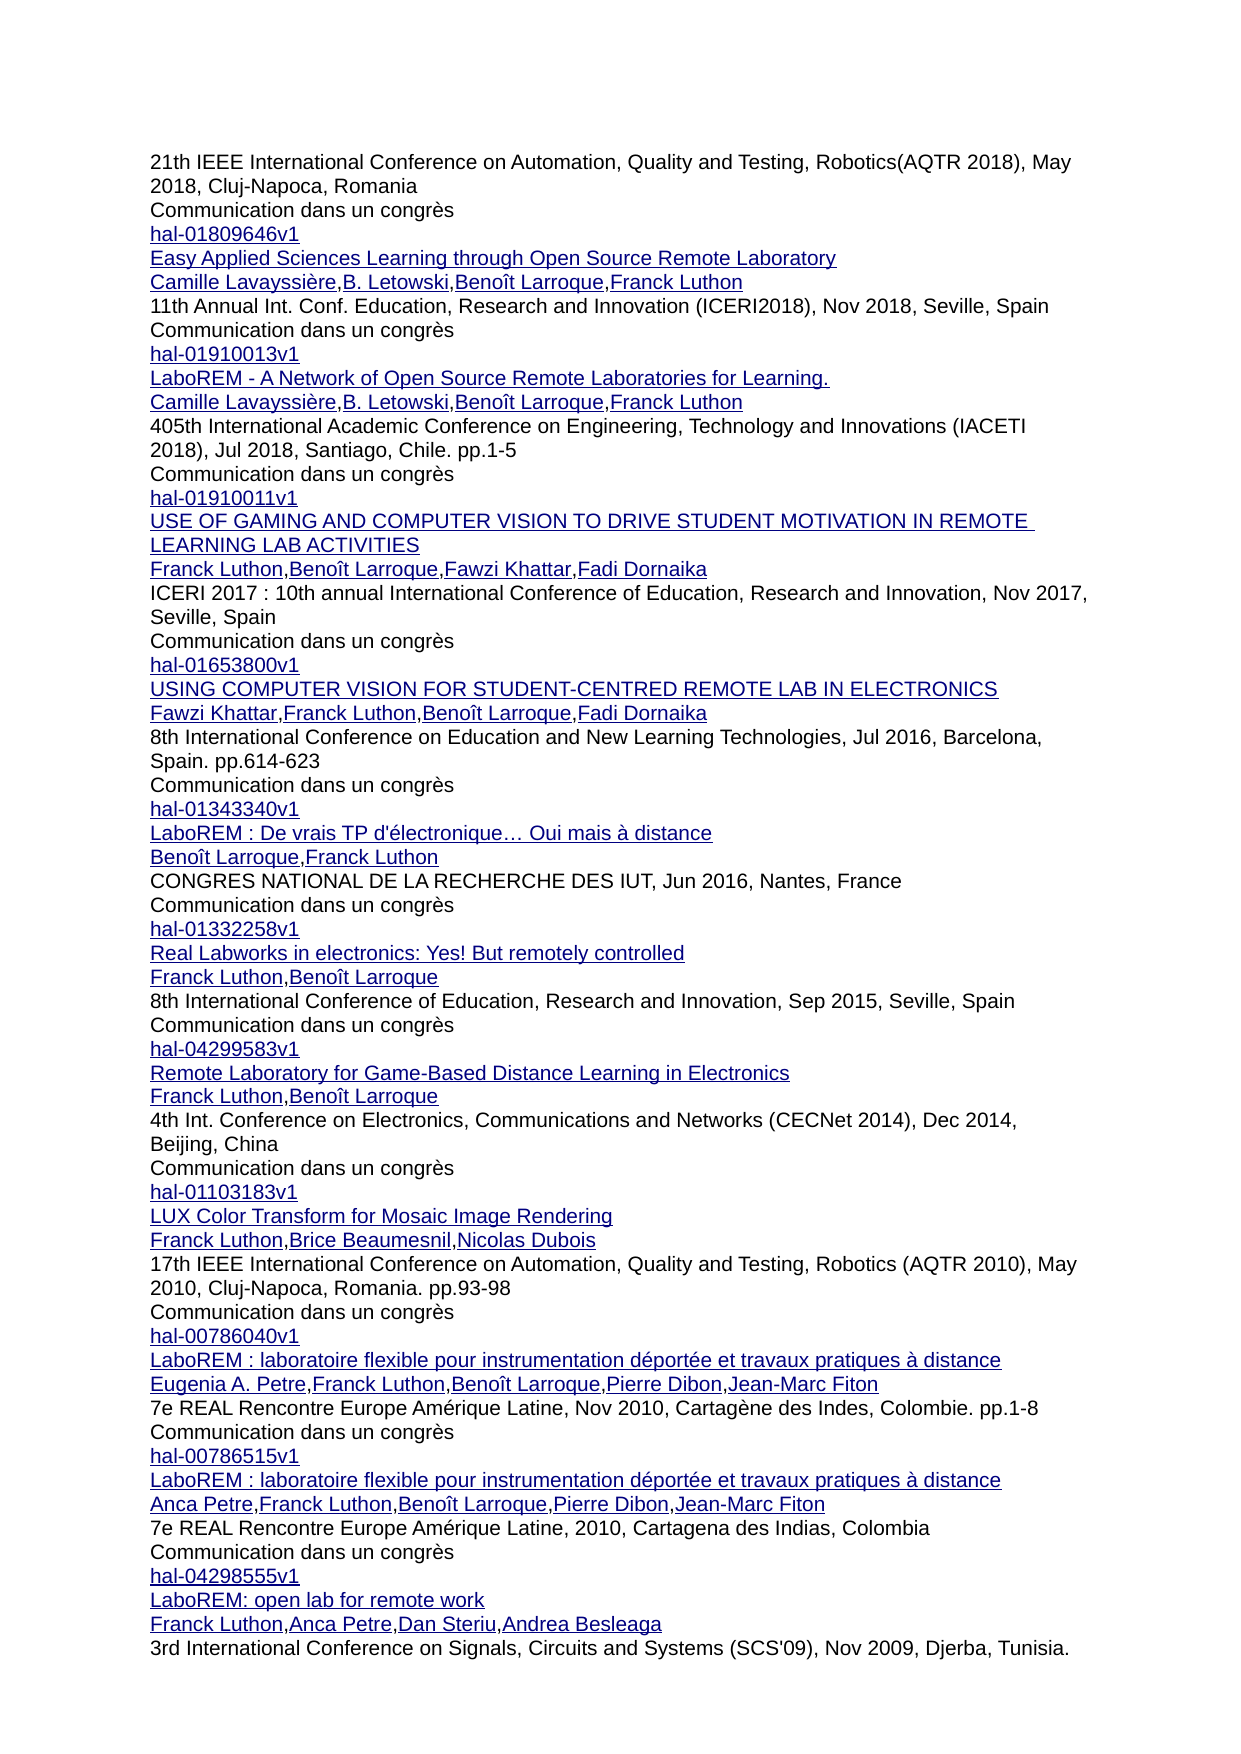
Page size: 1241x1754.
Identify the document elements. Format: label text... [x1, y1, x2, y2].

table_cell Real Labworks in electronics: Yes! But remotely controlled Franck Luthon,Benoît Larroque 8th International Conference of Education, Research and Innovation, Sep 2015, Seville, Spain Communication dans un congrès hal-04299583v1 [150, 941, 1090, 1060]
table_cell LaboREM - A Network of Open Source Remote Laboratories for Learning. Camille Lavayssière,B. Letowski,Benoît Larroque,Franck Luthon 405th International Academic Conference on Engineering, Technology and Innovations (IACETI 2018), Jul 2018, Santiago, Chile. pp.1-5 Communication dans un congrès hal-01910011v1 [150, 366, 1090, 509]
table_cell LaboREM : De vrais TP d'électronique… Oui mais à distance Benoît Larroque,Franck Luthon CONGRES NATIONAL DE LA RECHERCHE DES IUT, Jun 2016, Nantes, France Communication dans un congrès hal-01332258v1 [150, 821, 1090, 941]
table_cell USING COMPUTER VISION FOR STUDENT-CENTRED REMOTE LAB IN ELECTRONICS Fawzi Khattar,Franck Luthon,Benoît Larroque,Fadi Dornaika 8th International Conference on Education and New Learning Technologies, Jul 2016, Barcelona, Spain. pp.614-623 Communication dans un congrès hal-01343340v1 [150, 677, 1090, 821]
table_cell LaboREM : laboratoire flexible pour instrumentation déportée et travaux pratiques à distance Eugenia A. Petre,Franck Luthon,Benoît Larroque,Pierre Dibon,Jean-Marc Fiton 7e REAL Rencontre Europe Amérique Latine, Nov 2010, Cartagène des Indes, Colombie. pp.1-8 Communication dans un congrès hal-00786515v1 [150, 1348, 1090, 1468]
table_cell LaboREM: open lab for remote work Franck Luthon,Anca Petre,Dan Steriu,Andrea Besleaga 3rd International Conference on Signals, Circuits and Systems (SCS'09), Nov 2009, Djerba, Tunisia. [150, 1588, 1090, 1659]
table_cell LUX Color Transform for Mosaic Image Rendering Franck Luthon,Brice Beaumesnil,Nicolas Dubois 17th IEEE International Conference on Automation, Quality and Testing, Robotics (AQTR 2010), May 2010, Cluj-Napoca, Romania. pp.93-98 Communication dans un congrès hal-00786040v1 [150, 1204, 1090, 1348]
table_cell USE OF GAMING AND COMPUTER VISION TO DRIVE STUDENT MOTIVATION IN REMOTE LEARNING LAB ACTIVITIES Franck Luthon,Benoît Larroque,Fawzi Khattar,Fadi Dornaika ICERI 2017 : 10th annual International Conference of Education, Research and Innovation, Nov 2017, Seville, Spain Communication dans un congrès hal-01653800v1 [150, 509, 1090, 677]
table_cell 21th IEEE International Conference on Automation, Quality and Testing, Robotics(AQTR 2018), May 2018, Cluj-Napoca, Romania Communication dans un congrès hal-01809646v1 [150, 150, 1090, 246]
table_cell Easy Applied Sciences Learning through Open Source Remote Laboratory Camille Lavayssière,B. Letowski,Benoît Larroque,Franck Luthon 11th Annual Int. Conf. Education, Research and Innovation (ICERI2018), Nov 2018, Seville, Spain Communication dans un congrès hal-01910013v1 [150, 246, 1090, 366]
table_cell LaboREM : laboratoire flexible pour instrumentation déportée et travaux pratiques à distance Anca Petre,Franck Luthon,Benoît Larroque,Pierre Dibon,Jean-Marc Fiton 7e REAL Rencontre Europe Amérique Latine, 2010, Cartagena des Indias, Colombia Communication dans un congrès hal-04298555v1 [150, 1468, 1090, 1587]
table_cell Remote Laboratory for Game-Based Distance Learning in Electronics Franck Luthon,Benoît Larroque 4th Int. Conference on Electronics, Communications and Networks (CECNet 2014), Dec 2014, Beijing, China Communication dans un congrès hal-01103183v1 [150, 1060, 1090, 1204]
